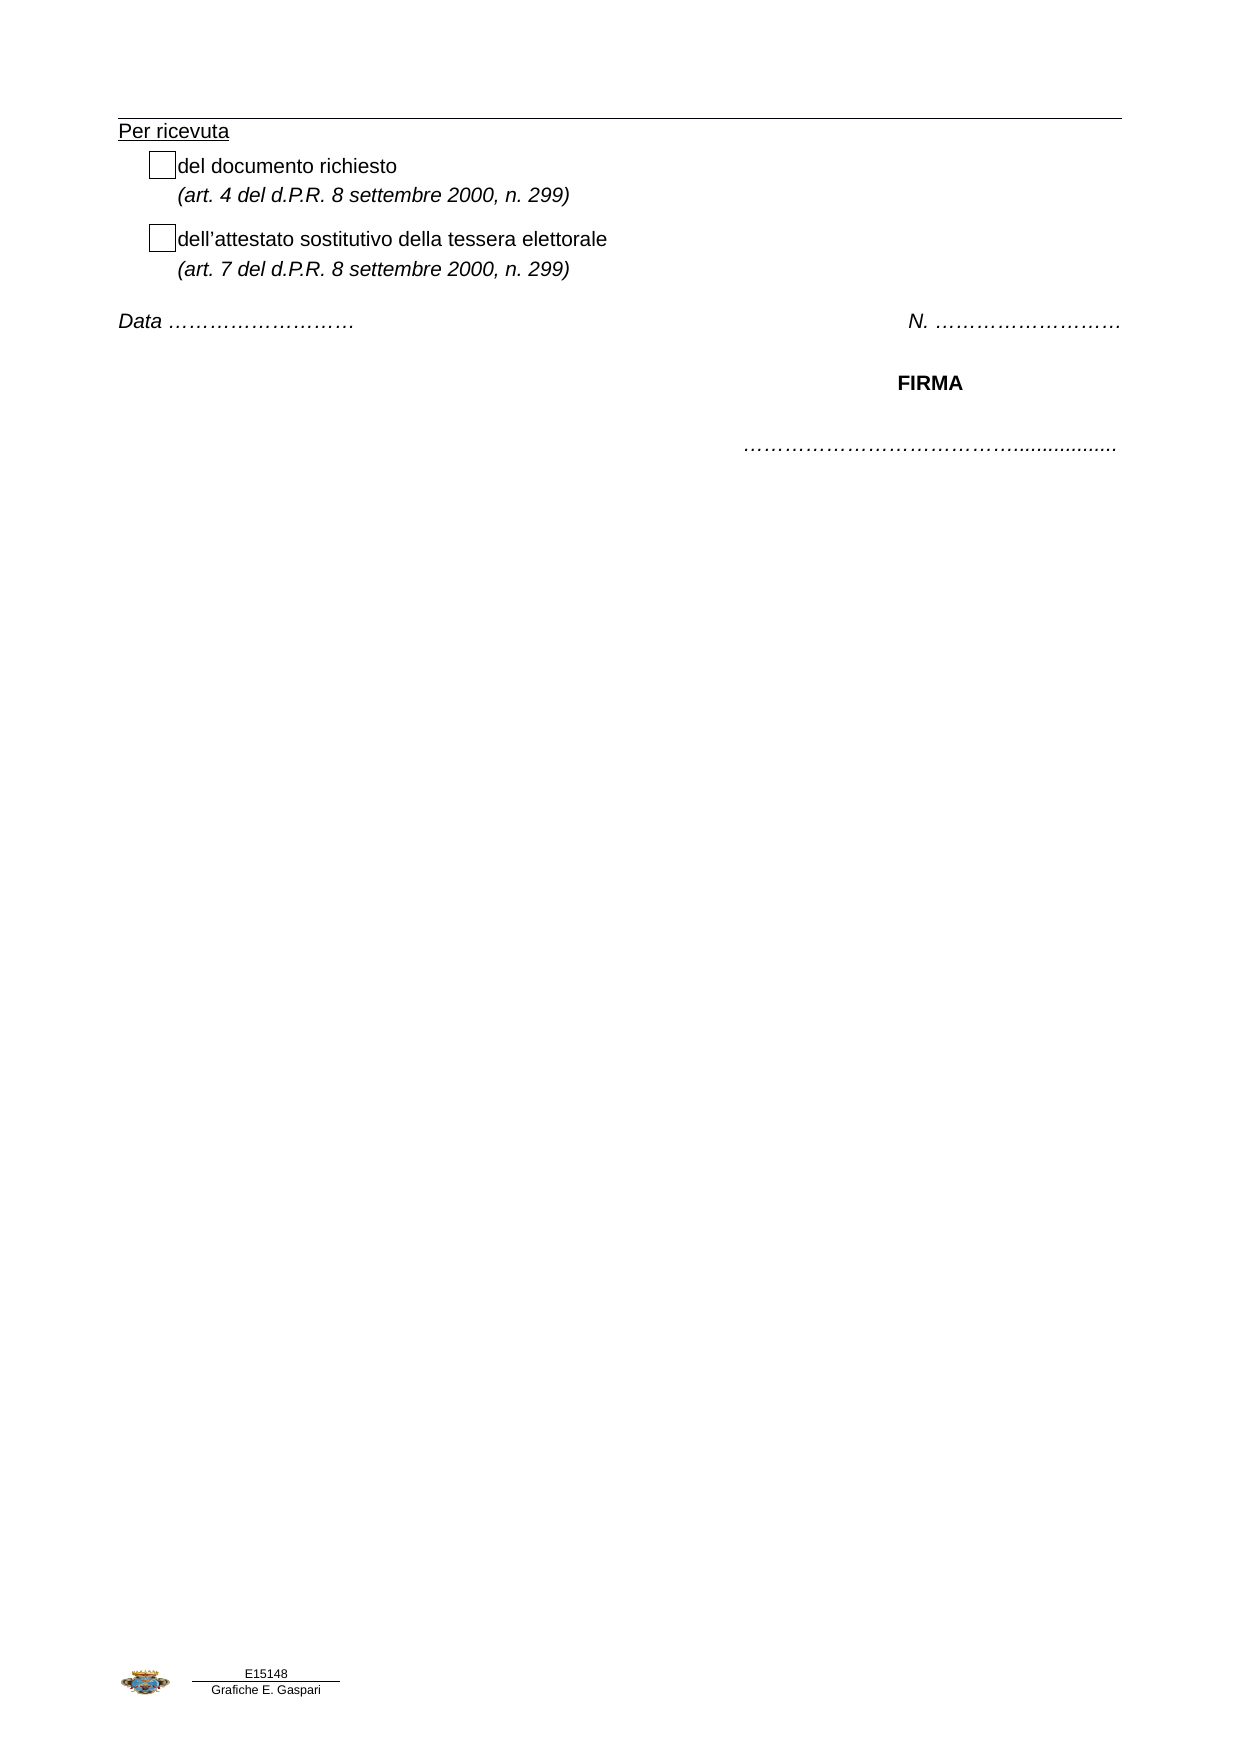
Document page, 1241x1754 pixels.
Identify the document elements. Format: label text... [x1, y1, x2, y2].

table_header Per ricevuta del documento richiesto (art. 4 del d.P.R. 8 settembre 2000, n. 299) dell’attestato sostitutivo della tessera elettorale (art. 7 del d.P.R. 8 settembre 2000, n. 299) Data ……………………… N. ……………………… FIRMA ………………………………….................. [118, 119, 1122, 456]
picture [118, 1666, 193, 1698]
